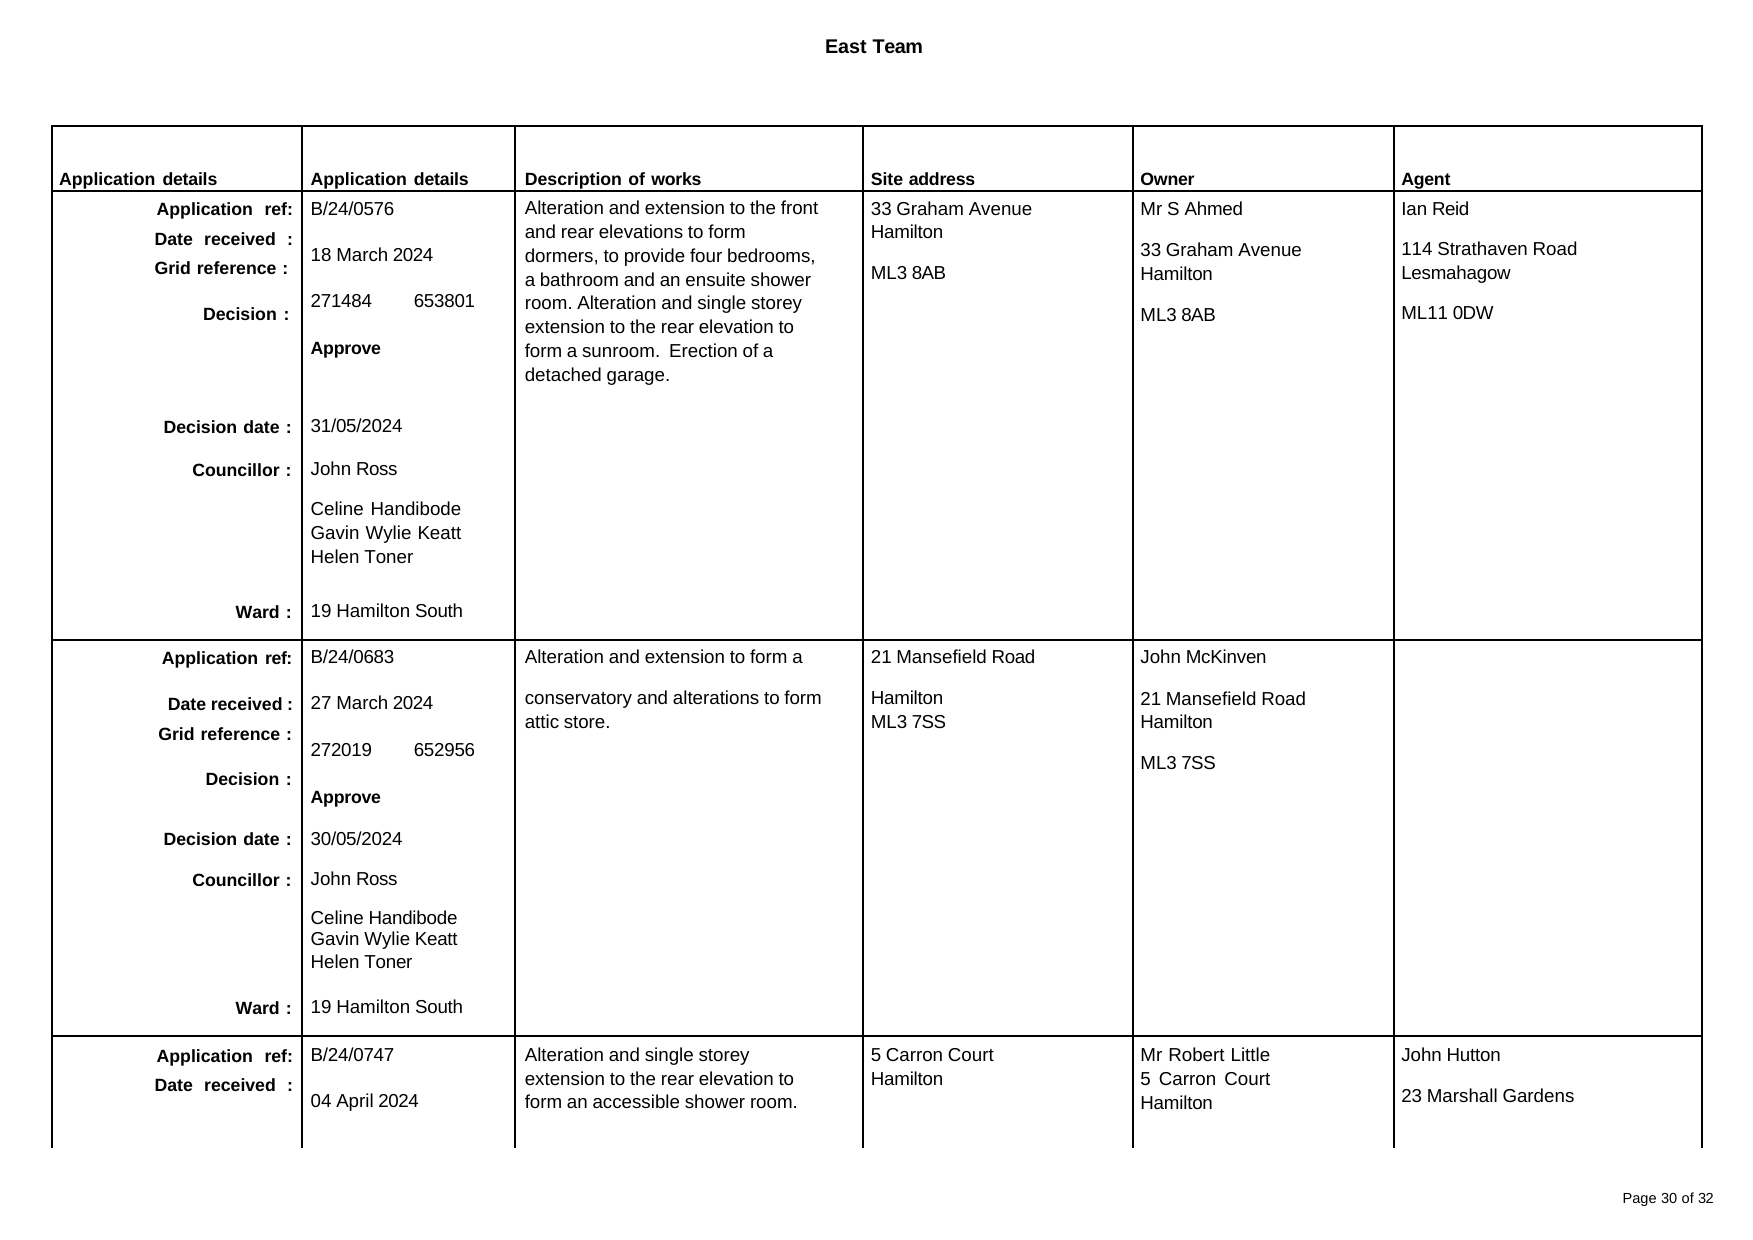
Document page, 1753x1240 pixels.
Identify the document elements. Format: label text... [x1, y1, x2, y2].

table_cell [1395, 454, 1701, 587]
table_cell Gavin Wylie Keatt [303, 928, 514, 949]
table_cell [1395, 375, 1701, 454]
table_header Description of works [516, 127, 862, 189]
table_cell 19 Hamilton South [303, 587, 514, 639]
table_cell Application ref: [53, 641, 301, 684]
table_cell [1395, 587, 1701, 639]
table_cell [53, 928, 301, 949]
table_cell [516, 950, 862, 983]
table_cell Mr Robert Little 5 Carron Court Hamilton [1134, 1037, 1393, 1148]
table_cell [1134, 907, 1393, 928]
table_cell 33 Graham Avenue Hamilton ML3 8AB [864, 192, 1132, 375]
table_header Site address [864, 127, 1132, 189]
table_cell Alteration and extension to the front and rear elevations to form dormers, to provide four bedrooms, a bathroom and an ensuite shower room. Alteration and single storey extension to the rear elevation to form a sunroom. Erection of a detached garage. [516, 192, 862, 639]
table_cell Mr S Ahmed 33 Graham Avenue Hamilton ML3 8AB [1134, 192, 1393, 375]
table_cell [1134, 866, 1393, 907]
table_cell Decision date : [53, 375, 301, 454]
table_cell [864, 950, 1132, 983]
table_cell [516, 824, 862, 866]
table_cell [1134, 454, 1393, 587]
table_header Agent [1395, 127, 1701, 189]
table_cell B/24/0683 [303, 641, 514, 684]
table_cell John Ross Celine Handibode Gavin Wylie Keatt Helen Toner [303, 454, 514, 587]
table_cell Application ref: Date received : Grid reference : Decision : [53, 192, 301, 375]
table_cell B/24/0576 18 March 2024 271484 653801 Approve [303, 192, 514, 375]
table_cell 5 Carron Court Hamilton [864, 1037, 1132, 1148]
table_cell Ian Reid 114 Strathaven Road Lesmahagow ML11 0DW [1395, 192, 1701, 375]
table_cell 31/05/2024 [303, 375, 514, 454]
table_cell Councillor : [53, 866, 301, 907]
table_cell [1134, 587, 1393, 639]
table_header Application details [303, 127, 514, 189]
table_cell [864, 928, 1132, 949]
table_cell [864, 587, 1132, 639]
table_cell 21 Mansefield Road [864, 641, 1132, 684]
table_cell 21 Mansefield Road Hamilton ML3 7SS [1134, 685, 1393, 824]
table_cell Decision date : [53, 824, 301, 866]
table_cell [1395, 641, 1701, 1034]
table_cell Alteration and single storey extension to the rear elevation to form an accessible shower room. [516, 1037, 862, 1148]
table_cell B/24/0747 04 April 2024 [303, 1037, 514, 1148]
table_cell [53, 950, 301, 983]
table_cell Ward : [53, 587, 301, 639]
table_cell [864, 866, 1132, 907]
table_cell [1134, 375, 1393, 454]
table_cell Alteration and extension to form a [516, 641, 862, 684]
table_cell [516, 866, 862, 907]
table_header Owner [1134, 127, 1393, 189]
table_cell Celine Handibode [303, 907, 514, 928]
table_cell John Ross [303, 866, 514, 907]
table_cell Helen Toner [303, 950, 514, 983]
table_cell John Hutton 23 Marshall Gardens [1395, 1037, 1701, 1148]
table_cell [1134, 950, 1393, 983]
table_cell Hamilton ML3 7SS [864, 685, 1132, 824]
table_cell 30/05/2024 [303, 824, 514, 866]
table_cell Application ref: Date received : [53, 1037, 301, 1148]
table_cell [1134, 928, 1393, 949]
table_cell [1134, 983, 1393, 1034]
table_header Application details [53, 127, 301, 189]
table_cell [864, 907, 1132, 928]
table_cell Date received : Grid reference : Decision : [53, 685, 301, 824]
table_cell conservatory and alterations to form attic store. [516, 685, 862, 824]
table_cell [864, 375, 1132, 454]
table_cell Councillor : [53, 454, 301, 587]
table_cell [864, 454, 1132, 587]
table_cell [864, 824, 1132, 866]
table_cell Ward : [53, 983, 301, 1034]
table_cell [516, 907, 862, 928]
table_cell John McKinven [1134, 641, 1393, 684]
table_cell 19 Hamilton South [303, 983, 514, 1034]
table_cell 27 March 2024 272019 652956 Approve [303, 685, 514, 824]
table_cell [864, 983, 1132, 1034]
table_cell [53, 907, 301, 928]
table_cell [516, 928, 862, 949]
table_cell [1134, 824, 1393, 866]
table_cell [516, 983, 862, 1034]
